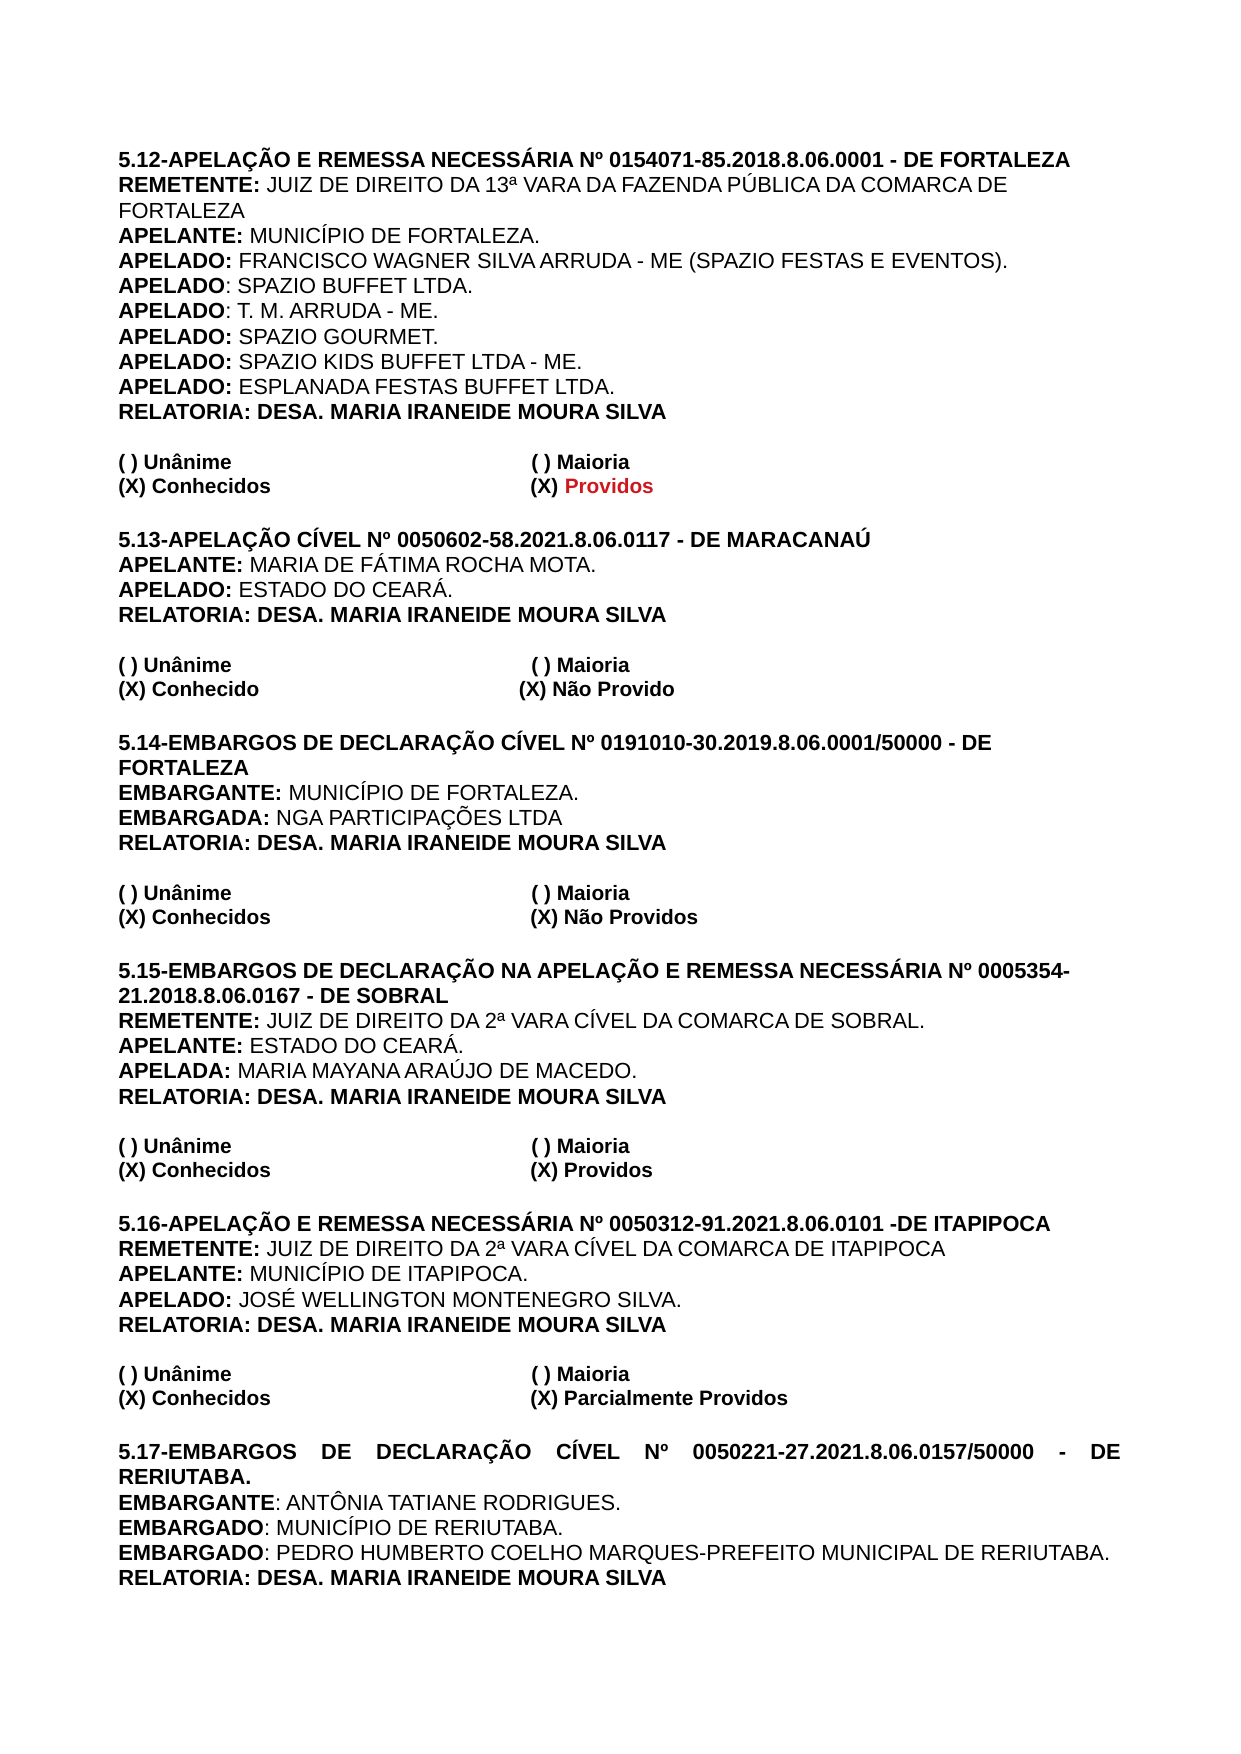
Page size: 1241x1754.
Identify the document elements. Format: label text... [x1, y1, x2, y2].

text APELADO: SPAZIO GOURMET. [118, 323, 1122, 349]
text EMBARGANTE: MUNICÍPIO DE FORTALEZA. [118, 780, 1122, 805]
text APELADO: FRANCISCO WAGNER SILVA ARRUDA - ME (SPAZIO FESTAS E EVENTOS). [118, 248, 1122, 273]
text RELATORIA: DESA. MARIA IRANEIDE MOURA SILVA [118, 399, 1122, 424]
text APELADO: ESPLANADA FESTAS BUFFET LTDA. [118, 374, 1122, 399]
text EMBARGADA: NGA PARTICIPAÇÕES LTDA [118, 805, 1122, 830]
text 5.14-EMBARGOS DE DECLARAÇÃO CÍVEL Nº 0191010-30.2019.8.06.0001/50000 - DE FORTALEZA [118, 729, 1122, 780]
text EMBARGANTE: ANTÔNIA TATIANE RODRIGUES. [118, 1489, 1122, 1514]
text RELATORIA: DESA. MARIA IRANEIDE MOURA SILVA [118, 830, 1122, 855]
text APELADO: ESTADO DO CEARÁ. [118, 577, 1122, 602]
text (X) Conhecidos (X) Providos [118, 473, 1122, 497]
text RELATORIA: DESA. MARIA IRANEIDE MOURA SILVA [118, 602, 1122, 627]
text (X) Conhecido (X) Não Provido [118, 676, 1122, 700]
text APELANTE: MUNICÍPIO DE FORTALEZA. [118, 223, 1122, 248]
text APELADA: MARIA MAYANA ARAÚJO DE MACEDO. [118, 1058, 1122, 1083]
text (X) Conhecidos (X) Não Providos [118, 904, 1122, 928]
text 5.16-APELAÇÃO E REMESSA NECESSÁRIA Nº 0050312-91.2021.8.06.0101 -DE ITAPIPOCA [118, 1211, 1122, 1236]
text APELADO: JOSÉ WELLINGTON MONTENEGRO SILVA. [118, 1286, 1122, 1312]
text RELATORIA: DESA. MARIA IRANEIDE MOURA SILVA [118, 1312, 1122, 1337]
text APELANTE: MARIA DE FÁTIMA ROCHA MOTA. [118, 552, 1122, 577]
text APELANTE: MUNICÍPIO DE ITAPIPOCA. [118, 1261, 1122, 1286]
text EMBARGADO: MUNICÍPIO DE RERIUTABA. [118, 1514, 1122, 1540]
text (X) Conhecidos (X) Providos [118, 1158, 1122, 1182]
text ( ) Unânime ( ) Maioria [118, 449, 1122, 473]
text ( ) Unânime ( ) Maioria [118, 652, 1122, 676]
text ( ) Unânime ( ) Maioria [118, 1362, 1122, 1386]
text (X) Conhecidos (X) Parcialmente Providos [118, 1386, 1122, 1410]
text APELADO: SPAZIO BUFFET LTDA. [118, 273, 1122, 298]
text RELATORIA: DESA. MARIA IRANEIDE MOURA SILVA [118, 1565, 1122, 1590]
text 5.17-EMBARGOS DE DECLARAÇÃO CÍVEL Nº 0050221-27.2021.8.06.0157/50000 - DE RERIUTABA. [118, 1439, 1122, 1489]
text APELADO: SPAZIO KIDS BUFFET LTDA - ME. [118, 349, 1122, 374]
text ( ) Unânime ( ) Maioria [118, 1134, 1122, 1158]
text REMETENTE: JUIZ DE DIREITO DA 13ª VARA DA FAZENDA PÚBLICA DA COMARCA DE FORTALEZA [118, 172, 1122, 223]
text ( ) Unânime ( ) Maioria [118, 881, 1122, 904]
text 5.12-APELAÇÃO E REMESSA NECESSÁRIA Nº 0154071-85.2018.8.06.0001 - DE FORTALEZA [118, 147, 1122, 172]
text 5.13-APELAÇÃO CÍVEL Nº 0050602-58.2021.8.06.0117 - DE MARACANAÚ [118, 526, 1122, 552]
text RELATORIA: DESA. MARIA IRANEIDE MOURA SILVA [118, 1083, 1122, 1109]
text EMBARGADO: PEDRO HUMBERTO COELHO MARQUES-PREFEITO MUNICIPAL DE RERIUTABA. [118, 1540, 1122, 1565]
text REMETENTE: JUIZ DE DIREITO DA 2ª VARA CÍVEL DA COMARCA DE SOBRAL. [118, 1008, 1122, 1033]
text REMETENTE: JUIZ DE DIREITO DA 2ª VARA CÍVEL DA COMARCA DE ITAPIPOCA [118, 1236, 1122, 1261]
text 5.15-EMBARGOS DE DECLARAÇÃO NA APELAÇÃO E REMESSA NECESSÁRIA Nº 0005354-21.2018.8.06.0167 - DE SOBRAL [118, 957, 1122, 1008]
text APELADO: T. M. ARRUDA - ME. [118, 298, 1122, 323]
text APELANTE: ESTADO DO CEARÁ. [118, 1033, 1122, 1058]
